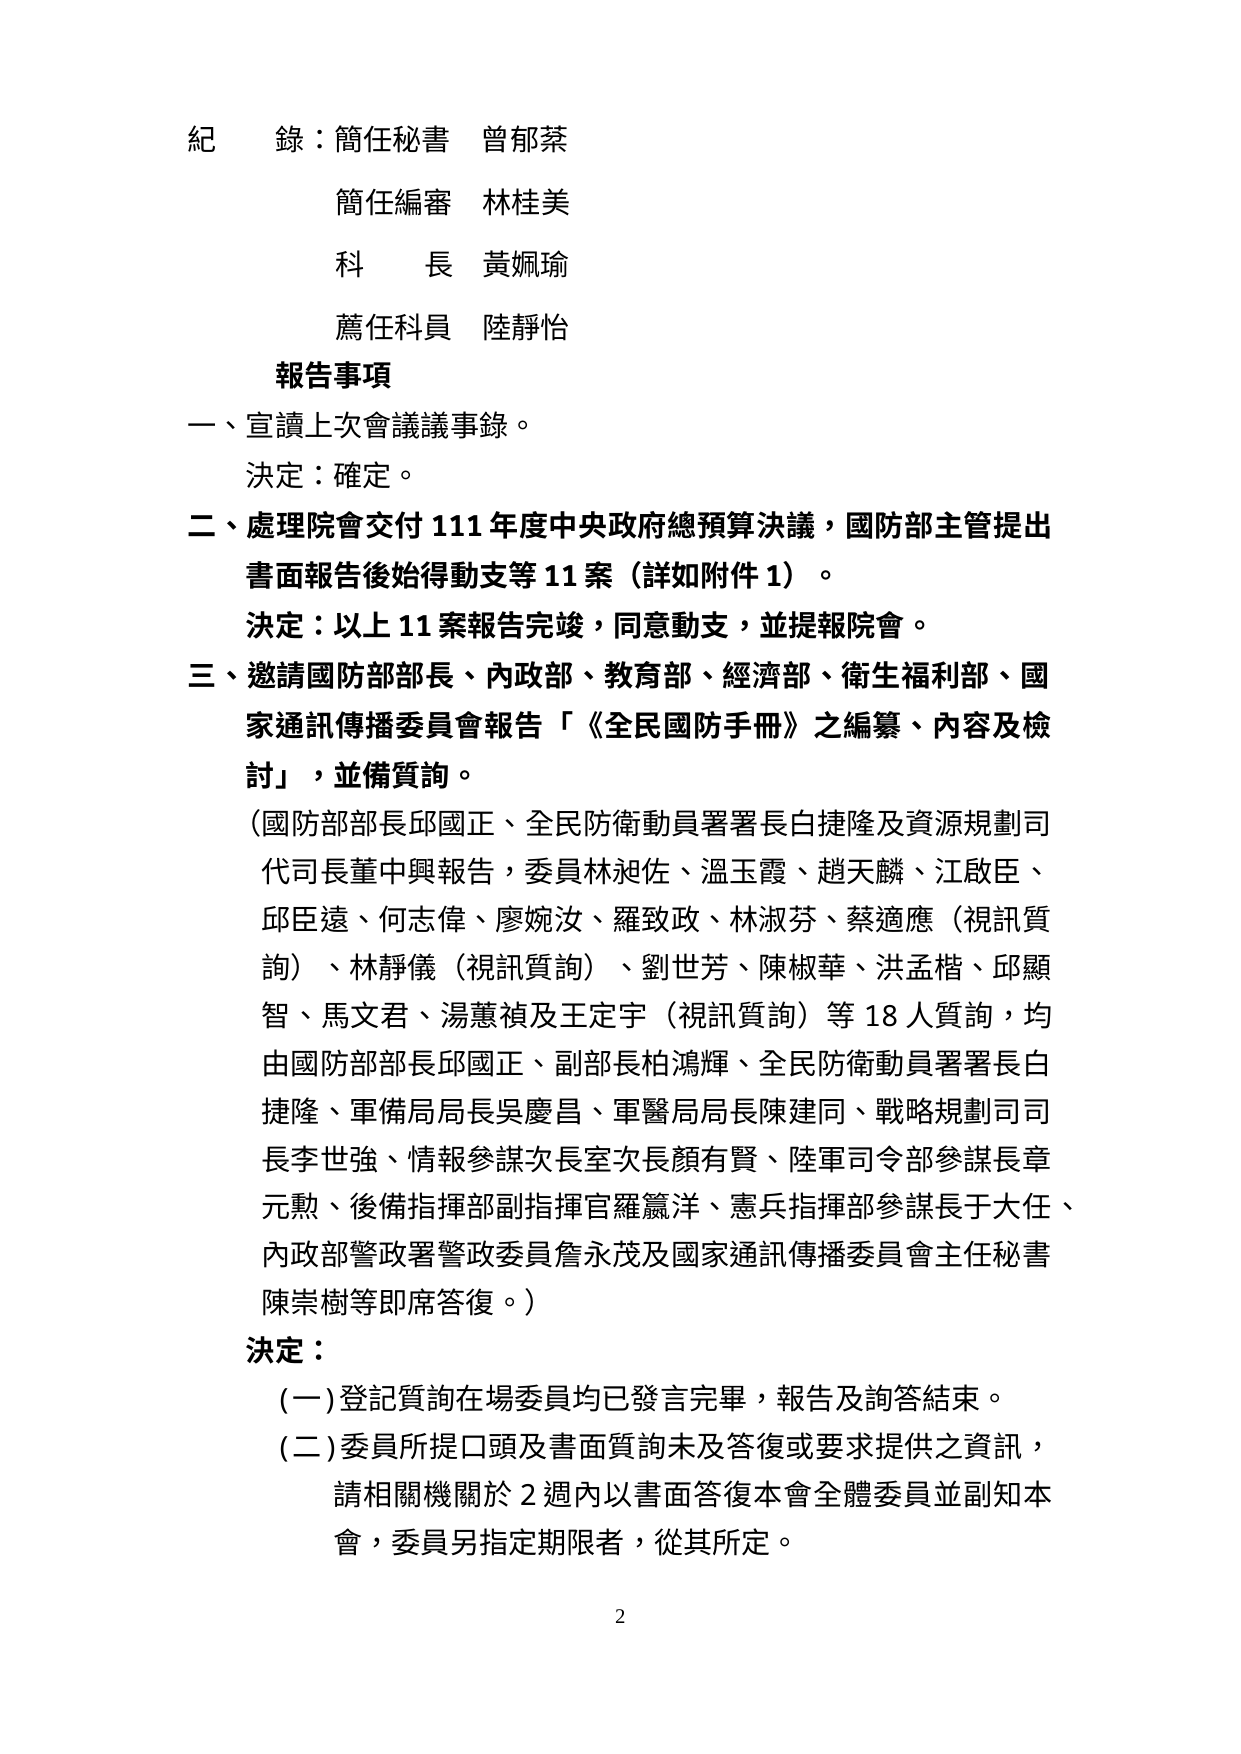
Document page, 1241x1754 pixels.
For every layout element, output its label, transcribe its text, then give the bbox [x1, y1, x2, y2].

text 決定：確定。 [187, 446, 1053, 496]
text 一、宣讀上次會議議事錄。 [187, 396, 1053, 446]
text 紀 錄：簡任秘書 曾郁棻 [187, 96, 1053, 159]
text 報告事項 [275, 346, 1053, 396]
text 簡任編審 林桂美 [187, 159, 1053, 221]
text 三、邀請國防部部長、內政部、教育部、經濟部、衛生福利部、國家通訊傳播委員會報告「《全民國防手冊》之編纂、內容及檢討」，並備質詢。 [187, 646, 1053, 796]
text (一)登記質詢在場委員均已發言完畢，報告及詢答結束。 [275, 1371, 1053, 1419]
text 薦任科員 陸靜怡 [187, 284, 1053, 346]
text 決定：以上11案報告完竣，同意動支，並提報院會。 [187, 596, 1053, 646]
text (二)委員所提口頭及書面質詢未及答復或要求提供之資訊，請相關機關於2週內以書面答復本會全體委員並副知本會，委員另指定期限者，從其所定。 [275, 1419, 1053, 1563]
text 二、處理院會交付111年度中央政府總預算決議，國防部主管提出書面報告後始得動支等11案（詳如附件1）。 [187, 496, 1053, 596]
text 科 長 黃姵瑜 [187, 221, 1053, 284]
text 決定： [187, 1323, 1053, 1371]
text （國防部部長邱國正、全民防衛動員署署長白捷隆及資源規劃司代司長董中興報告，委員林昶佐、溫玉霞、趙天麟、江啟臣、邱臣遠、何志偉、廖婉汝、羅致政、林淑芬、蔡適應（視訊質詢）、林靜儀（視訊質詢）、劉世芳、陳椒華、洪孟楷、邱顯智、馬文君、湯蕙禎及王定宇（視訊質詢）等18人質詢，均由國防部部長邱國正、副部長柏鴻輝、全民防衛動員署署長白捷隆、軍備局局長吳慶昌、軍醫局局長陳建同、戰略規劃司司長李世強、情報參謀次長室次長顏有賢、陸軍司令部參謀長章元勲、後備指揮部副指揮官羅籝洋、憲兵指揮部參謀長于大任、內政部警政署警政委員詹永茂及國家通訊傳播委員會主任秘書陳崇樹等即席答復。） [232, 796, 1053, 1323]
